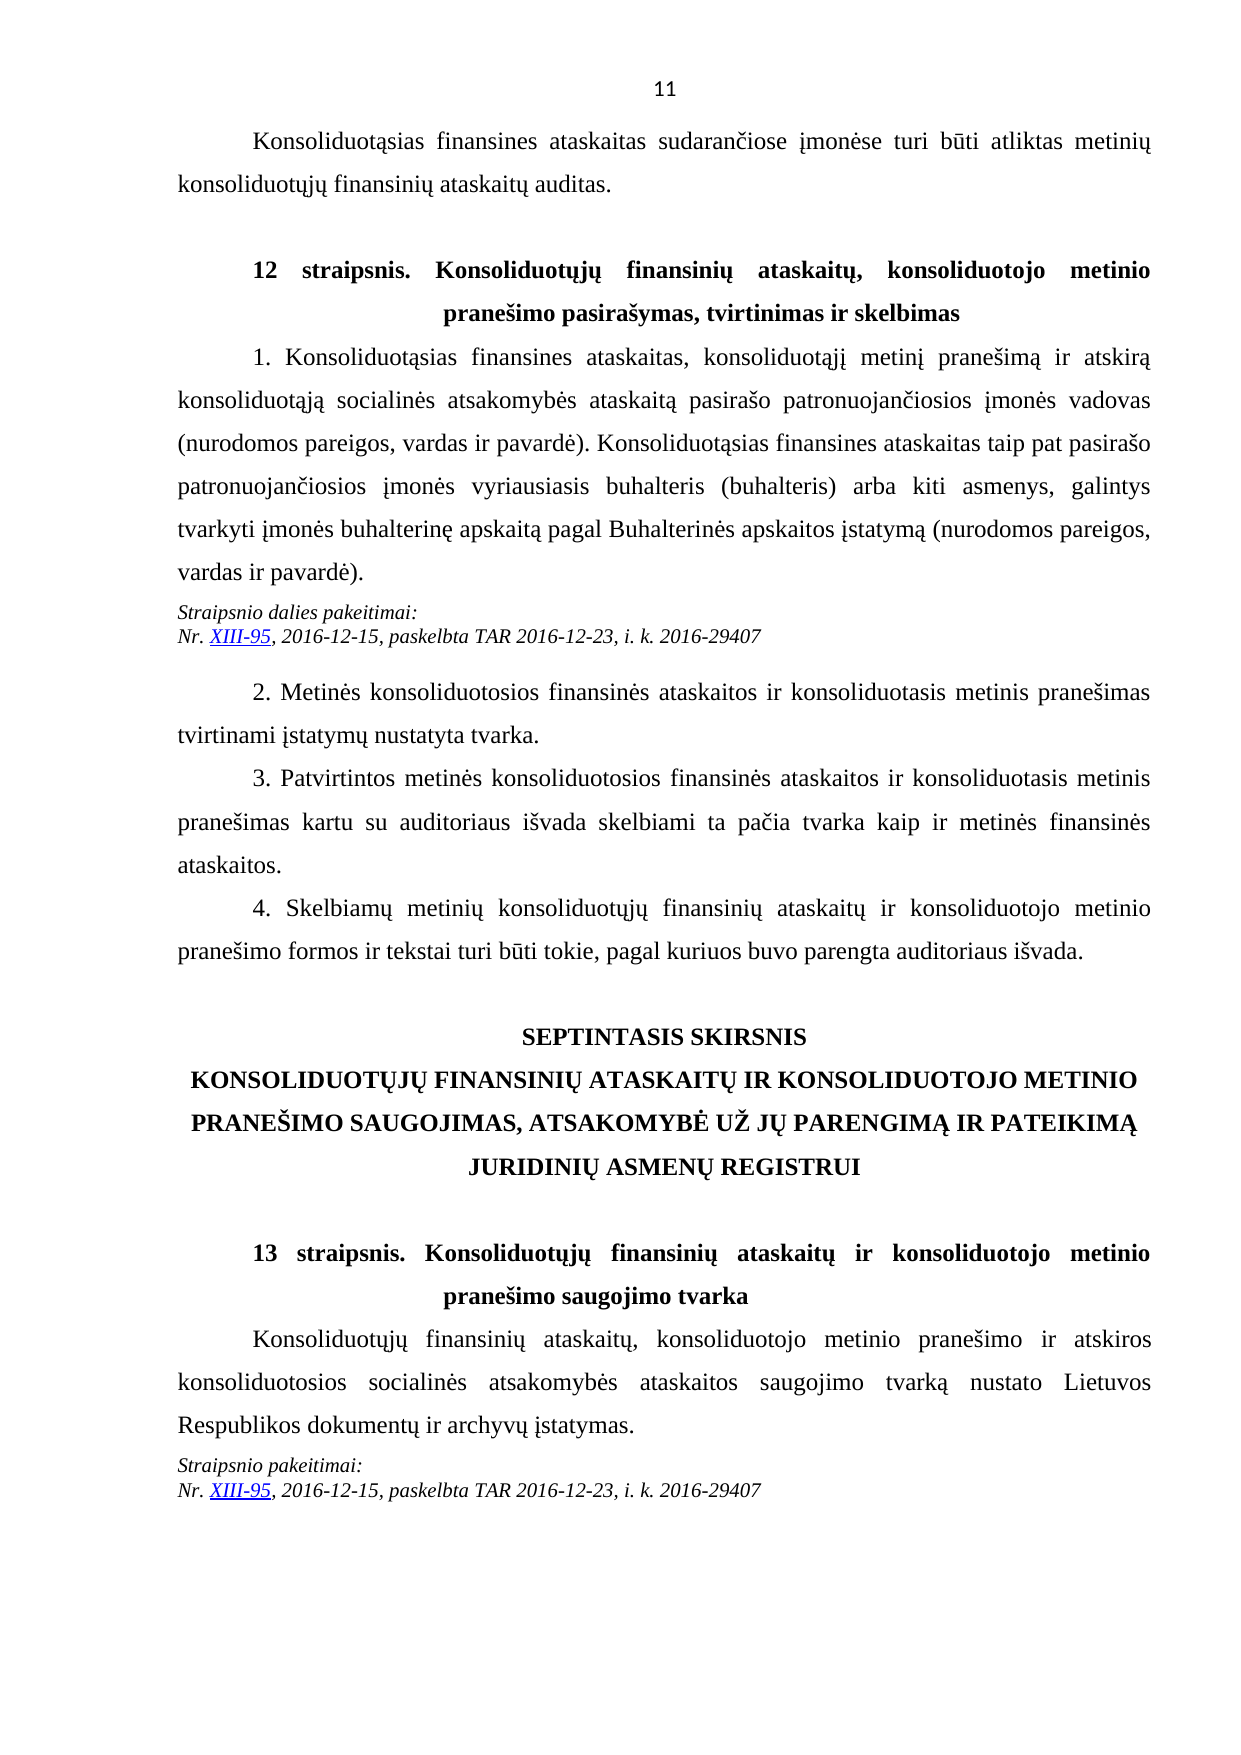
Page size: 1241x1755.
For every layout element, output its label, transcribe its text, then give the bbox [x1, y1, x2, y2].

text Nr. XIII-95, 2016-12-15, paskelbta TAR 2016-12-23, i. k. 2016-29407 [177, 624, 1152, 648]
text 3. Patvirtintos metinės konsoliduotosios finansinės ataskaitos ir konsoliduotasis metinis pranešimas kartu su auditoriaus išvada skelbiami ta pačia tvarka kaip ir metinės finansinės ataskaitos. [177, 763, 1152, 878]
text 13 straipsnis. Konsoliduotųjų finansinių ataskaitų ir konsoliduotojo metinio pranešimo saugojimo tvarka [252, 1238, 1152, 1310]
text Nr. XIII-95, 2016-12-15, paskelbta TAR 2016-12-23, i. k. 2016-29407 [177, 1477, 1152, 1502]
text SEPTINTASIS SKIRSNIS [177, 1022, 1152, 1051]
text Konsoliduotąsias finansines ataskaitas sudarančiose įmonėse turi būti atliktas metinių konsoliduotųjų finansinių ataskaitų auditas. [177, 126, 1152, 198]
text 1. Konsoliduotąsias finansines ataskaitas, konsoliduotąjį metinį pranešimą ir atskirą konsoliduotąją socialinės atsakomybės ataskaitą pasirašo patronuojančiosios įmonės vadovas (nurodomos pareigos, vardas ir pavardė). Konsoliduotąsias finansines ataskaitas taip pat pasirašo patronuojančiosios įmonės vyriausiasis buhalteris (buhalteris) arba kiti asmenys, galintys tvarkyti įmonės buhalterinę apskaitą pagal Buhalterinės apskaitos įstatymą (nurodomos pareigos, vardas ir pavardė). [177, 342, 1152, 586]
text Straipsnio dalies pakeitimai: [177, 600, 1152, 624]
text Konsoliduotųjų finansinių ataskaitų, konsoliduotojo metinio pranešimo ir atskiros konsoliduotosios socialinės atsakomybės ataskaitos saugojimo tvarką nustato Lietuvos Respublikos dokumentų ir archyvų įstatymas. [177, 1324, 1152, 1439]
text 4. Skelbiamų metinių konsoliduotųjų finansinių ataskaitų ir konsoliduotojo metinio pranešimo formos ir tekstai turi būti tokie, pagal kuriuos buvo parengta auditoriaus išvada. [177, 893, 1152, 965]
text Straipsnio pakeitimai: [177, 1453, 1152, 1477]
text 12 straipsnis. Konsoliduotųjų finansinių ataskaitų, konsoliduotojo metinio pranešimo pasirašymas, tvirtinimas ir skelbimas [252, 255, 1152, 327]
text KONSOLIDUOTŲJŲ FINANSINIŲ ATASKAITŲ IR KONSOLIDUOTOJO METINIO PRANEŠIMO SAUGOJIMAS, ATSAKOMYBĖ UŽ JŲ PARENGIMĄ IR PATEIKIMĄ JURIDINIŲ ASMENŲ REGISTRUI [177, 1065, 1152, 1180]
text 2. Metinės konsoliduotosios finansinės ataskaitos ir konsoliduotasis metinis pranešimas tvirtinami įstatymų nustatyta tvarka. [177, 677, 1152, 749]
